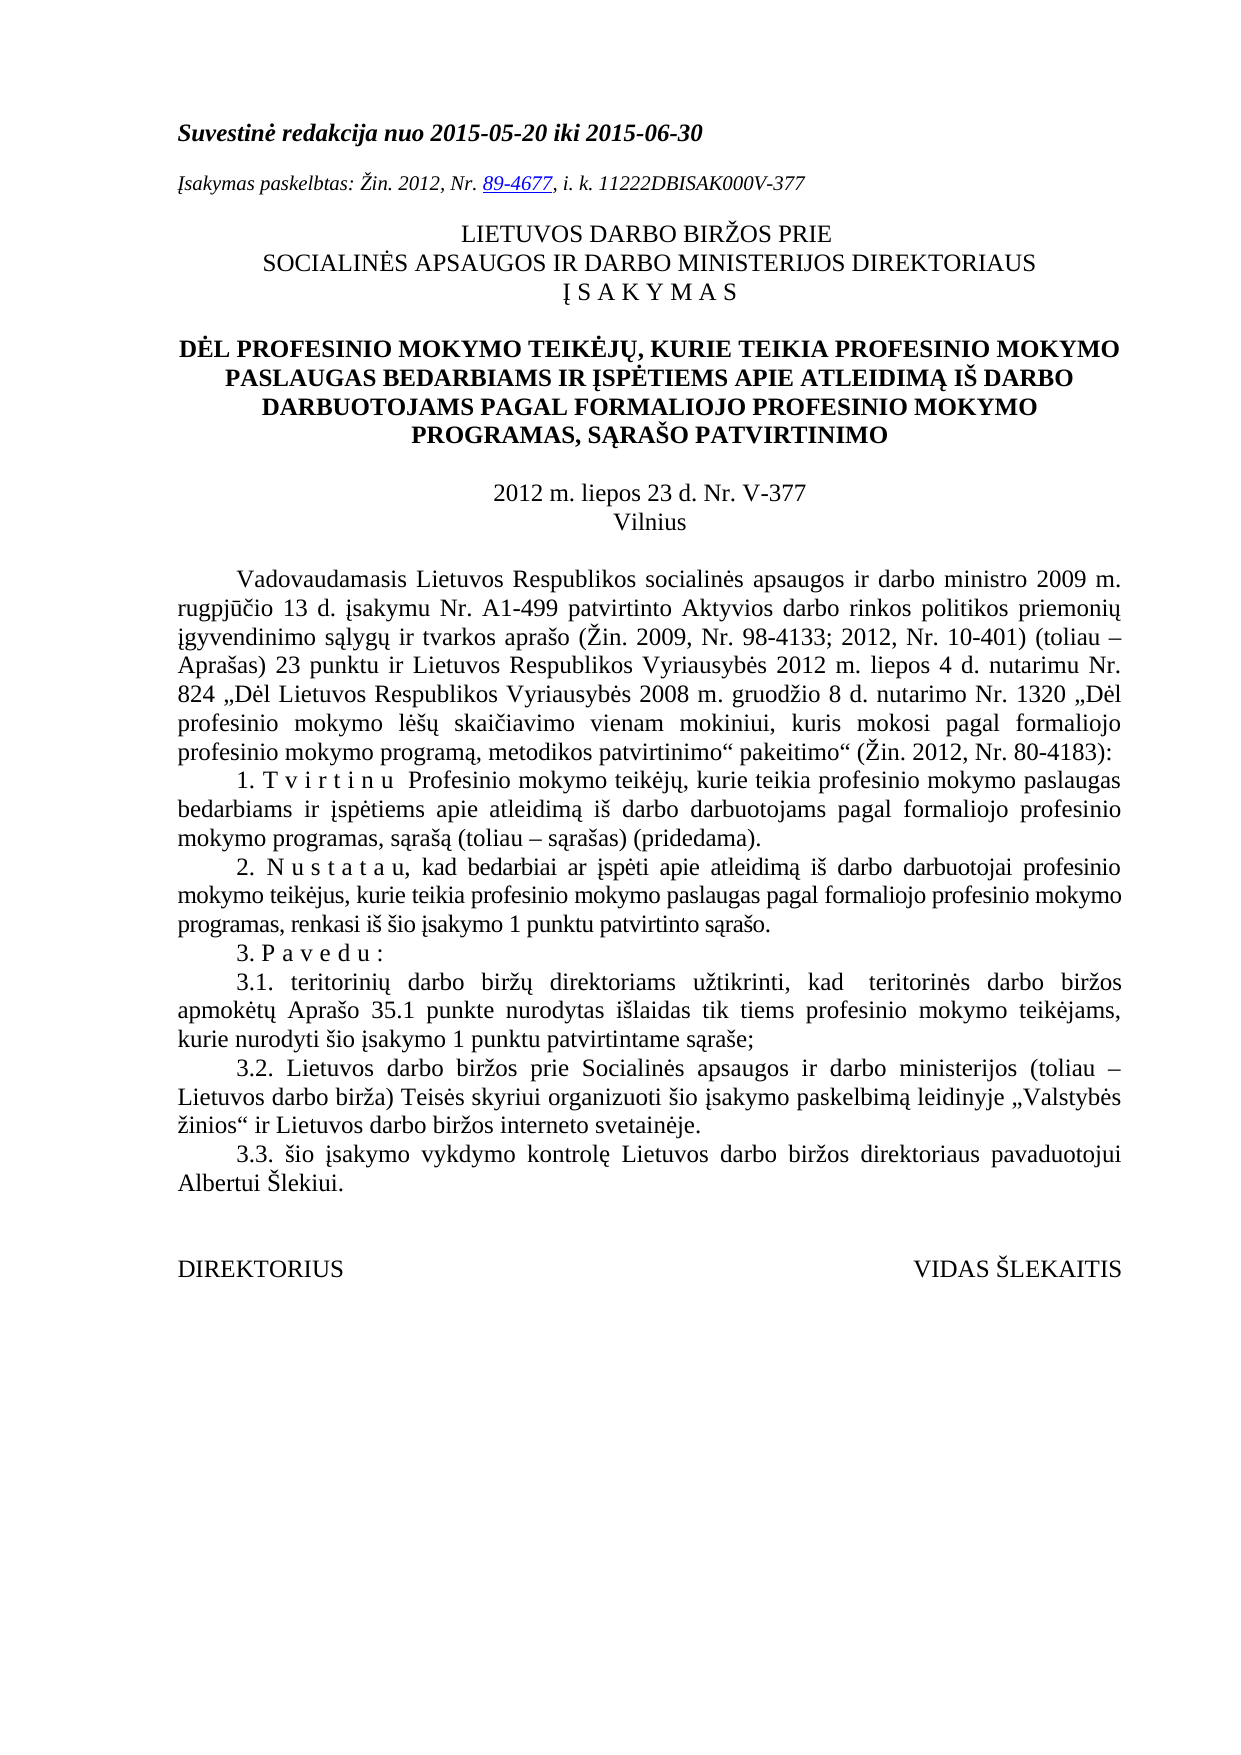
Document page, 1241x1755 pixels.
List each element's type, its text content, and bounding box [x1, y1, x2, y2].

text Vilnius [177, 507, 1122, 535]
text Suvestinė redakcija nuo 2015-05-20 iki 2015-06-30 [177, 118, 1122, 147]
text LIETUVOS DARBO BIRŽOS prie [177, 219, 1122, 248]
text Vadovaudamasis Lietuvos Respublikos socialinės apsaugos ir darbo ministro 2009 m. rugpjūčio 13 d. įsakymu Nr. A1-499 patvirtinto Aktyvios darbo rinkos politikos priemonių įgyvendinimo sąlygų ir tvarkos aprašo (Žin. 2009, Nr. 98-4133; 2012, Nr. 10-401) (toliau – Aprašas) 23 punktu ir Lietuvos Respublikos Vyriausybės 2012 m. liepos 4 d. nutarimu Nr. 824 „Dėl Lietuvos Respublikos Vyriausybės 2008 m. gruodžio 8 d. nutarimo Nr. 1320 „Dėl profesinio mokymo lėšų skaičiavimo vienam mokiniui, kuris mokosi pagal formaliojo profesinio mokymo programą, metodikos patvirtinimo“ pakeitimo“ (Žin. 2012, Nr. 80-4183): [177, 564, 1122, 765]
text Direktorius Vidas Šlekaitis [177, 1254, 1122, 1283]
text 3. Pavedu: [177, 938, 1122, 967]
text DĖL Profesinio mokymo teikėjų, kurie teikia profesinio mokymo paslaugas bedarbiams ir įspėtiems apie atleidimą iš darbo darbuotojams pagal formaliojo profesinio mokymo programas, sąrašo patvirtinimo [177, 334, 1122, 449]
text 1. Tvirtinu Profesinio mokymo teikėjų, kurie teikia profesinio mokymo paslaugas bedarbiams ir įspėtiems apie atleidimą iš darbo darbuotojams pagal formaliojo profesinio mokymo programas, sąrašą (toliau – sąrašas) (pridedama). [177, 765, 1122, 852]
text Į S A K Y M A S [177, 277, 1122, 305]
text Įsakymas paskelbtas: Žin. 2012, Nr. 89-4677, i. k. 11222DBISAK000V-377 [177, 171, 1122, 195]
text 3.3. šio įsakymo vykdymo kontrolę Lietuvos darbo biržos direktoriaus pavaduotojui Albertui Šlekiui. [177, 1139, 1122, 1197]
text 3.1. teritorinių darbo biržų direktoriams užtikrinti, kad teritorinės darbo biržos apmokėtų Aprašo 35.1 punkte nurodytas išlaidas tik tiems profesinio mokymo teikėjams, kurie nurodyti šio įsakymo 1 punktu patvirtintame sąraše; [177, 967, 1122, 1053]
text 2. Nustatau, kad bedarbiai ar įspėti apie atleidimą iš darbo darbuotojai profesinio mokymo teikėjus, kurie teikia profesinio mokymo paslaugas pagal formaliojo profesinio mokymo programas, renkasi iš šio įsakymo 1 punktu patvirtinto sąrašo. [177, 852, 1122, 938]
text 2012 m. liepos 23 d. Nr. V-377 [177, 478, 1122, 507]
text socialinės apsaugos ir darbo ministerijos DIREKTORIAUS [177, 248, 1122, 277]
text 3.2. Lietuvos darbo biržos prie Socialinės apsaugos ir darbo ministerijos (toliau – Lietuvos darbo birža) Teisės skyriui organizuoti šio įsakymo paskelbimą leidinyje „Valstybės žinios“ ir Lietuvos darbo biržos interneto svetainėje. [177, 1053, 1122, 1139]
